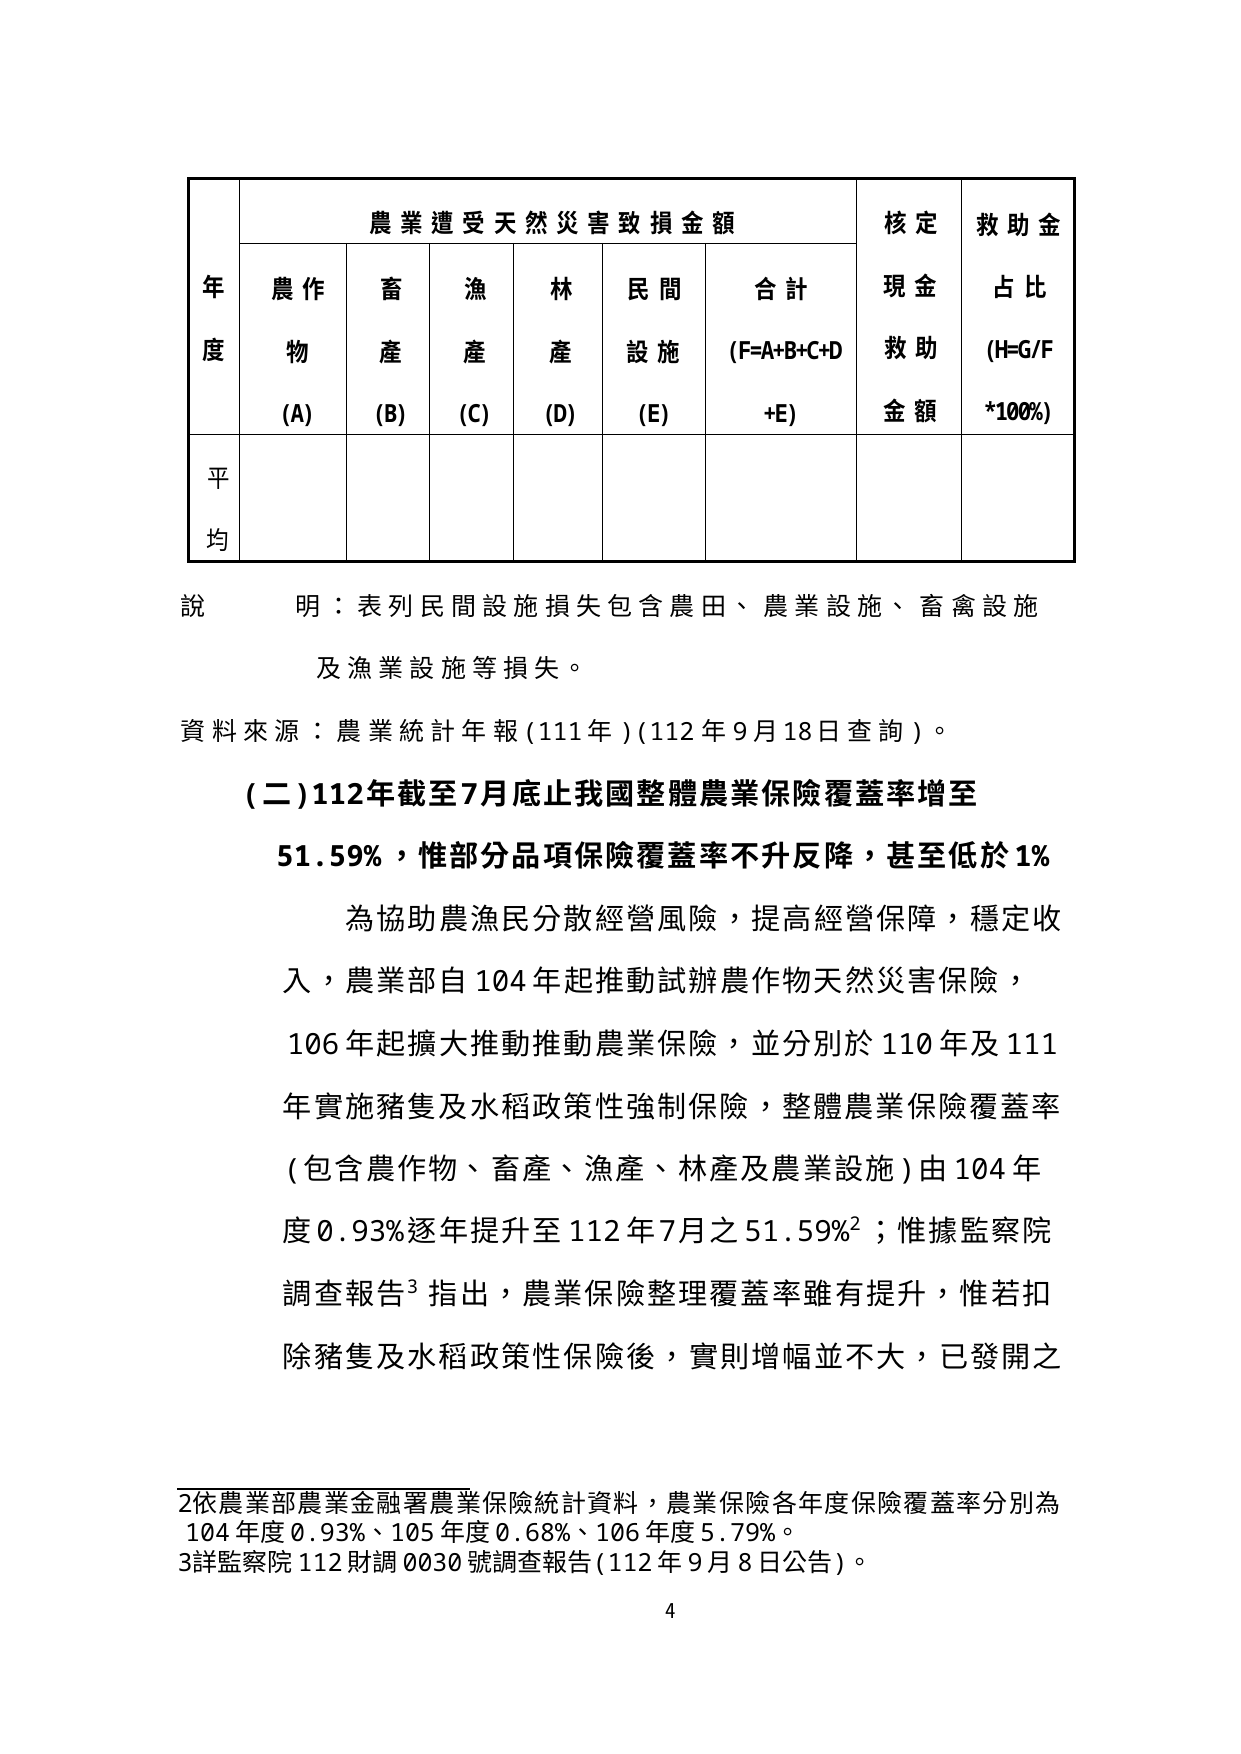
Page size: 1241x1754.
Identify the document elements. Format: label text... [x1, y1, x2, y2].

table_header 救助金 占比(H=G/F *100%) [962, 180, 1073, 433]
text 資料來源：農業統計年報(111年)(112年9月18日查詢)。 [177, 688, 1063, 750]
table_cell [240, 435, 346, 559]
table_cell [603, 435, 705, 559]
table_header 農業遭受天然災害致損金額 [240, 180, 856, 243]
table_cell [706, 435, 856, 559]
table_header 年 度 [190, 180, 239, 433]
text 說 明：表列民間設施損失包含農田、農業設施、畜禽設施及漁業設施等損失。 [177, 563, 1063, 688]
table_header 核定現金 救助金額 (G) [857, 180, 961, 433]
table_cell 民間設施 (E) [603, 244, 705, 433]
table_cell 畜產 (B) [347, 244, 429, 433]
table_cell 2,164,465 [857, 435, 961, 559]
table_cell [430, 435, 513, 559]
text (二)112年截至7月底止我國整體農業保險覆蓋率增至51.59%，惟部分品項保險覆蓋率不升反降，甚至低於1% [236, 750, 1063, 875]
table_cell 林產 (D) [514, 244, 602, 433]
text 依農業部農業金融署農業保險統計資料，農業保險各年度保險覆蓋率分別為104年度0.93%、105年度0.68%、106年度5.79%。 [177, 1489, 1063, 1548]
table_cell 農作物 (A) [240, 244, 346, 433]
table_cell 平均 [190, 435, 239, 559]
table_cell [514, 435, 602, 559]
table_cell 合計 (F=A+B+C+D+E) [706, 244, 856, 433]
table_cell 漁產 (C) [430, 244, 513, 433]
text 為協助農漁民分散經營風險，提高經營保障，穩定收入，農業部自104年起推動試辦農作物天然災害保險，106年起擴大推動推動農業保險，並分別於110年及111年實施豬隻及水稻政策性強制保險，整體農業保險覆蓋率(包含農作物、畜產、漁產、林產及農業設施)由104年度0.93%逐年提升至112年7月之51.59%；惟據監察院調查報告指出，農業保險整理覆蓋率雖有提升，惟若扣除豬隻及水稻政策性保險後，實則增幅並不大，已發開之 [278, 875, 1063, 1375]
text 詳監察院112財調0030號調查報告(112年9月8日公告)。 [177, 1548, 1063, 1577]
table_cell [347, 435, 429, 559]
table_cell [962, 435, 1073, 559]
